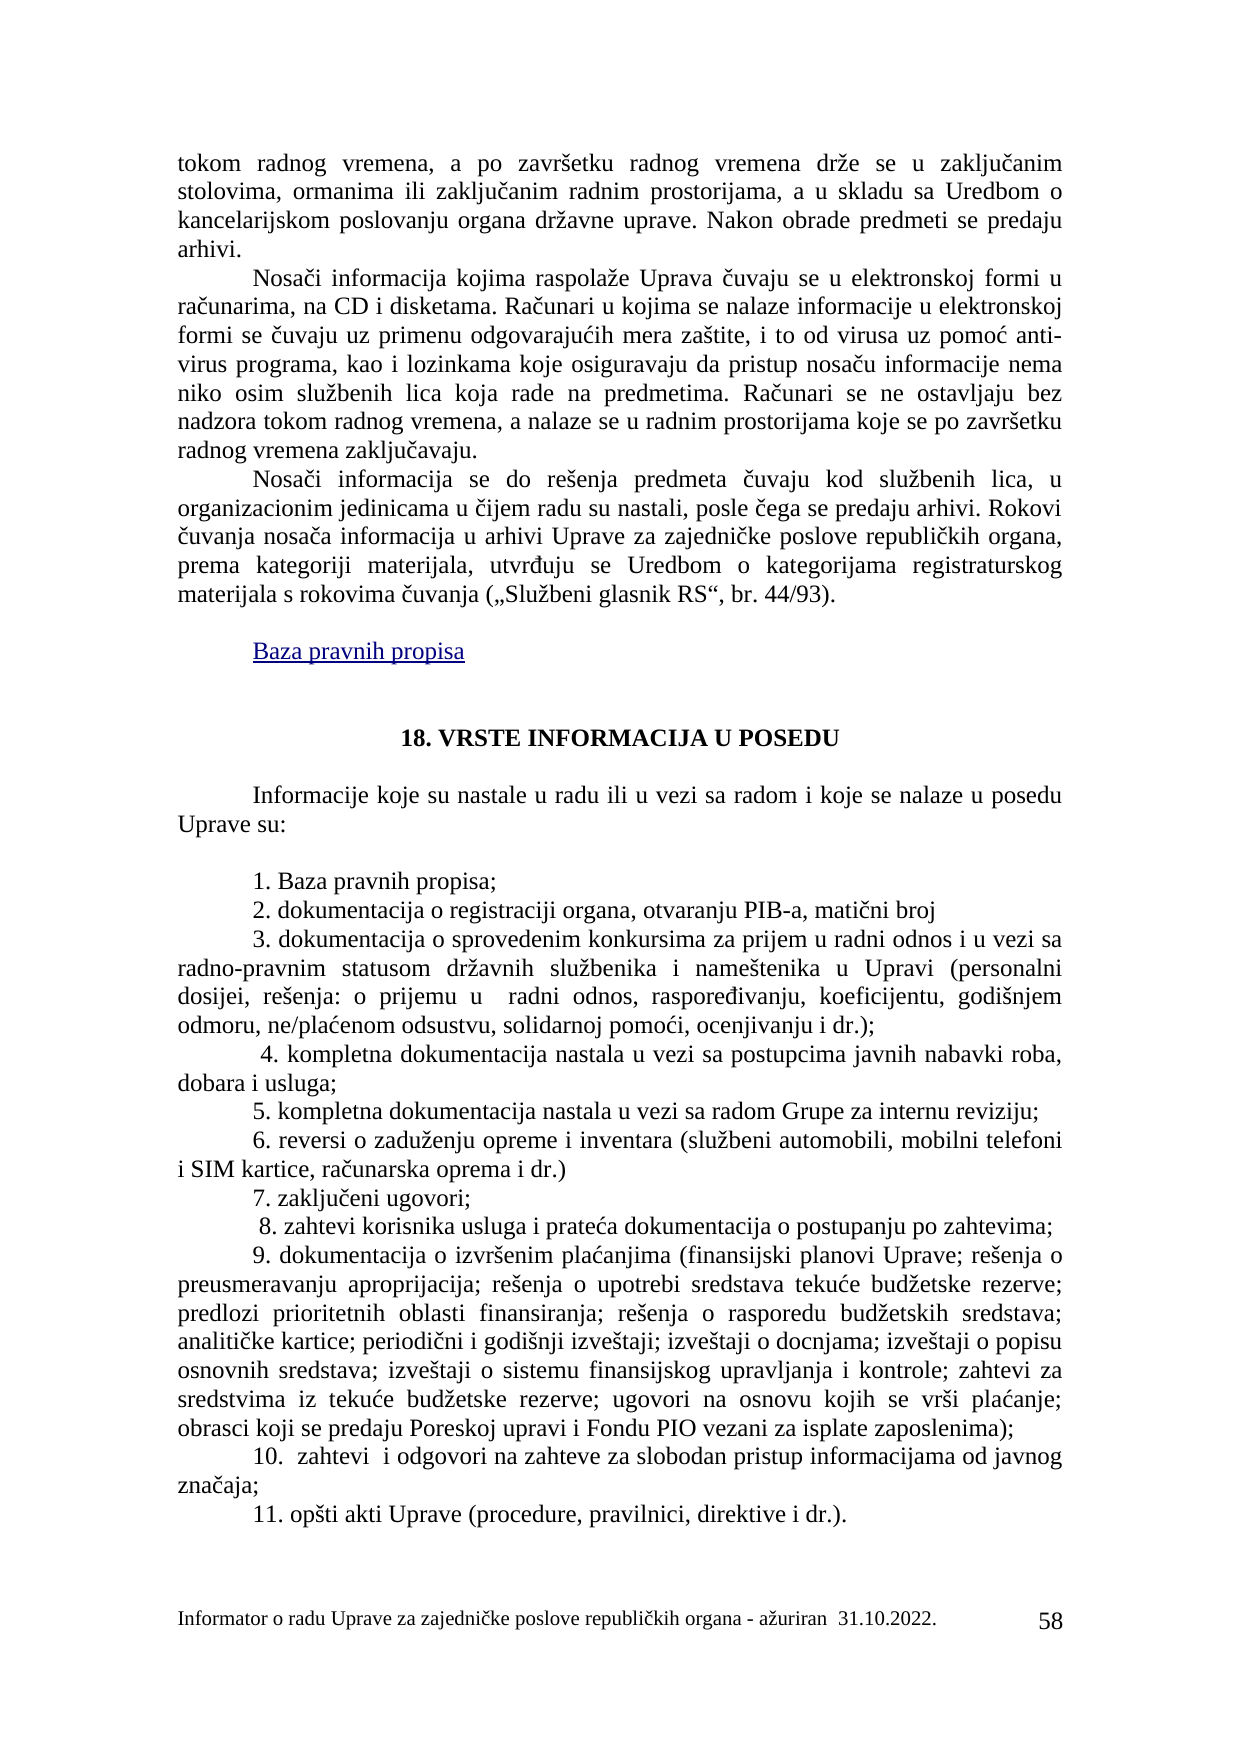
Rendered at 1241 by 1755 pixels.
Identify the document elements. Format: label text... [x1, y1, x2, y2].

text Nosači informacija kojima raspolaže Uprava čuvaju se u elektronskoj formi u računarima, na CD i disketama. Računari u kojima se nalaze informacije u elektronskoj formi se čuvaju uz primenu odgovarajućih mera zaštite, i to od virusa uz pomoć anti-virus programa, kao i lozinkama koje osiguravaju da pristup nosaču informacije nema niko osim službenih lica koja rade na predmetima. Računari se ne ostavlјaju bez nadzora tokom radnog vremena, a nalaze se u radnim prostorijama koje se po završetku radnog vremena zaklјučavaju. [177, 263, 1063, 464]
text 8. zahtevi korisnika usluga i prateća dokumentacija o postupanju po zahtevima; [177, 1211, 1063, 1240]
text 2. dokumentacija o registraciji organa, otvaranju PIB-a, matični broj [252, 895, 1063, 924]
subtitle 18. VRSTE INFORMACIJA U POSEDU [177, 723, 1063, 751]
text 4. kompletna dokumentacija nastala u vezi sa postupcima javnih nabavki roba, dobara i usluga; [177, 1039, 1063, 1096]
text 1. Baza pravnih propisa; [252, 866, 1063, 895]
text Informacije koje su nastale u radu ili u vezi sa radom i koje se nalaze u posedu Uprave su: [177, 780, 1063, 838]
text Nosači informacija se do rešenja predmeta čuvaju kod službenih lica, u organizacionim jedinicama u čijem radu su nastali, posle čega se predaju arhivi. Rokovi čuvanja nosača informacija u arhivi Uprave za zajedničke poslove republičkih organa, prema kategoriji materijala, utvrđuju se Uredbom o kategorijama registraturskog materijala s rokovima čuvanja („Službeni glasnik RS“, br. 44/93). [177, 464, 1063, 608]
text 5. kompletna dokumentacija nastala u vezi sa radom Grupe za internu reviziju; [177, 1096, 1063, 1125]
text 11. opšti akti Uprave (procedure, pravilnici, direktive i dr.). [177, 1499, 1063, 1528]
text Baza pravnih propisa [177, 636, 1063, 665]
text tokom radnog vremena, a po završetku radnog vremena drže se u zaklјučanim stolovima, ormanima ili zaklјučanim radnim prostorijama, a u skladu sa Uredbom o kancelarijskom poslovanju organa državne uprave. Nakon obrade predmeti se predaju arhivi. [177, 148, 1063, 263]
text 6. reversi o zaduženju opreme i inventara (službeni automobili, mobilni telefoni i SIM kartice, računarska oprema i dr.) [177, 1125, 1063, 1183]
text 10. zahtevi i odgovori na zahteve za slobodan pristup informacijama od javnog značaja; [177, 1441, 1063, 1499]
text 9. dokumentacija o izvršenim plaćanjima (finansijski planovi Uprave; rešenja o preusmeravanju aproprijacija; rešenja o upotrebi sredstava tekuće budžetske rezerve; predlozi prioritetnih oblasti finansiranja; rešenja o rasporedu budžetskih sredstava; analitičke kartice; periodični i godišnji izveštaji; izveštaji o docnjama; izveštaji o popisu osnovnih sredstava; izveštaji o sistemu finansijskog upravlјanja i kontrole; zahtevi za sredstvima iz tekuće budžetske rezerve; ugovori na osnovu kojih se vrši plaćanje; obrasci koji se predaju Poreskoj upravi i Fondu PIO vezani za isplate zaposlenima); [177, 1240, 1063, 1441]
text 7. zaklјučeni ugovori; [177, 1183, 1063, 1211]
text 3. dokumentacija o sprovedenim konkursima za prijem u radni odnos i u vezi sa radno-pravnim statusom državnih službenika i nameštenika u Upravi (personalni dosijei, rešenja: o prijemu u radni odnos, raspoređivanju, koeficijentu, godišnjem odmoru, ne/plaćenom odsustvu, solidarnoj pomoći, ocenjivanju i dr.); [177, 924, 1063, 1039]
